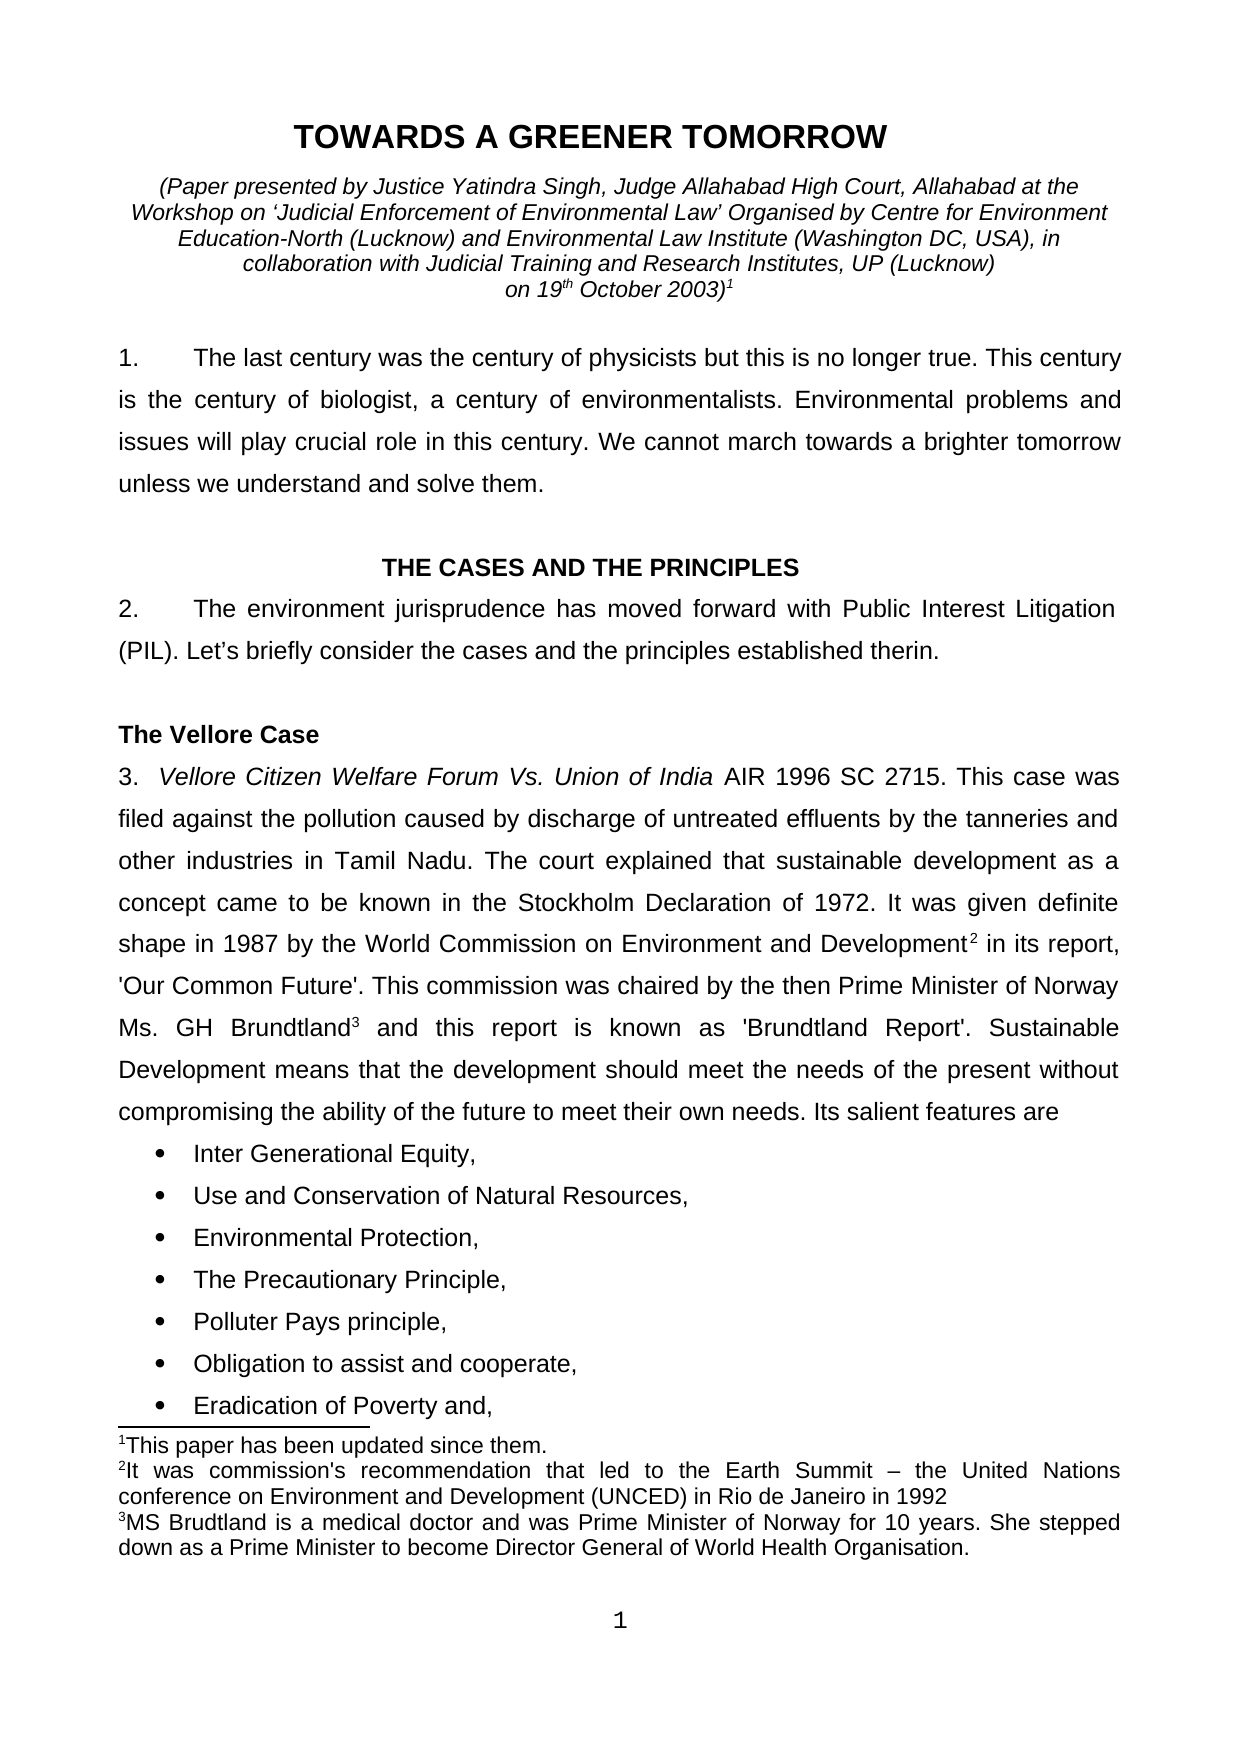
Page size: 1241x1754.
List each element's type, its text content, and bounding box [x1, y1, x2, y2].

list Inter Generational Equity, [156, 1140, 1063, 1168]
text 1. The last century was the century of physicists but this is no longer true. This century is the century of biologist, a century of environmentalists. Environmental problems and issues will play crucial role in this century. We cannot march towards a brighter tomorrow unless we understand and solve them. [118, 344, 1123, 498]
list Use and Conservation of Natural Resources, [156, 1182, 1063, 1210]
text MS Brudtland is a medical doctor and was Prime Minister of Norway for 10 years. She stepped down as a Prime Minister to become Director General of World Health Organisation. [118, 1509, 1122, 1561]
list Environmental Protection, [156, 1224, 1063, 1252]
text It was commission's recommendation that led to the Earth Summit – the United Nations conference on Environment and Development (UNCED) in Rio de Janeiro in 1992 [118, 1458, 1122, 1509]
subtitle TOWARDS A GREENER TOMORROW [118, 118, 1063, 155]
text (Paper presented by Justice Yatindra Singh, Judge Allahabad High Court, Allahabad at the Workshop on ‘Judicial Enforcement of Environmental Law’ Organised by Centre for Environment Education-North (Lucknow) and Environmental Law Institute (Washington DC, USA), in collaboration with Judicial Training and Research Institutes, UP (Lucknow) [118, 174, 1122, 277]
text on 19th October 2003) [118, 277, 1122, 302]
text The Vellore Case [118, 721, 1117, 749]
list Eradication of Poverty and, [156, 1392, 1063, 1419]
list The Precautionary Principle, [156, 1266, 1063, 1294]
text THE CASES AND THE PRINCIPLES [118, 553, 1063, 581]
text 2. The environment jurisprudence has moved forward with Public Interest Litigation (PIL). Let’s briefly consider the cases and the principles established therin. [118, 595, 1117, 665]
text This paper has been updated since them. [118, 1433, 1122, 1458]
list Polluter Pays principle, [156, 1308, 1063, 1336]
list Obligation to assist and cooperate, [156, 1349, 1063, 1378]
text 3. Vellore Citizen Welfare Forum Vs. Union of India AIR 1996 SC 2715. This case was filed against the pollution caused by discharge of untreated effluents by the tanneries and other industries in Tamil Nadu. The court explained that sustainable development as a concept came to be known in the Stockholm Declaration of 1972. It was given definite shape in 1987 by the World Commission on Environment and Development in its report, 'Our Common Future'. This commission was chaired by the then Prime Minister of Norway Ms. GH Brundtland and this report is known as 'Brundtland Report'. Sustainable Development means that the development should meet the needs of the present without compromising the ability of the future to meet their own needs. Its salient features are [118, 763, 1120, 1126]
